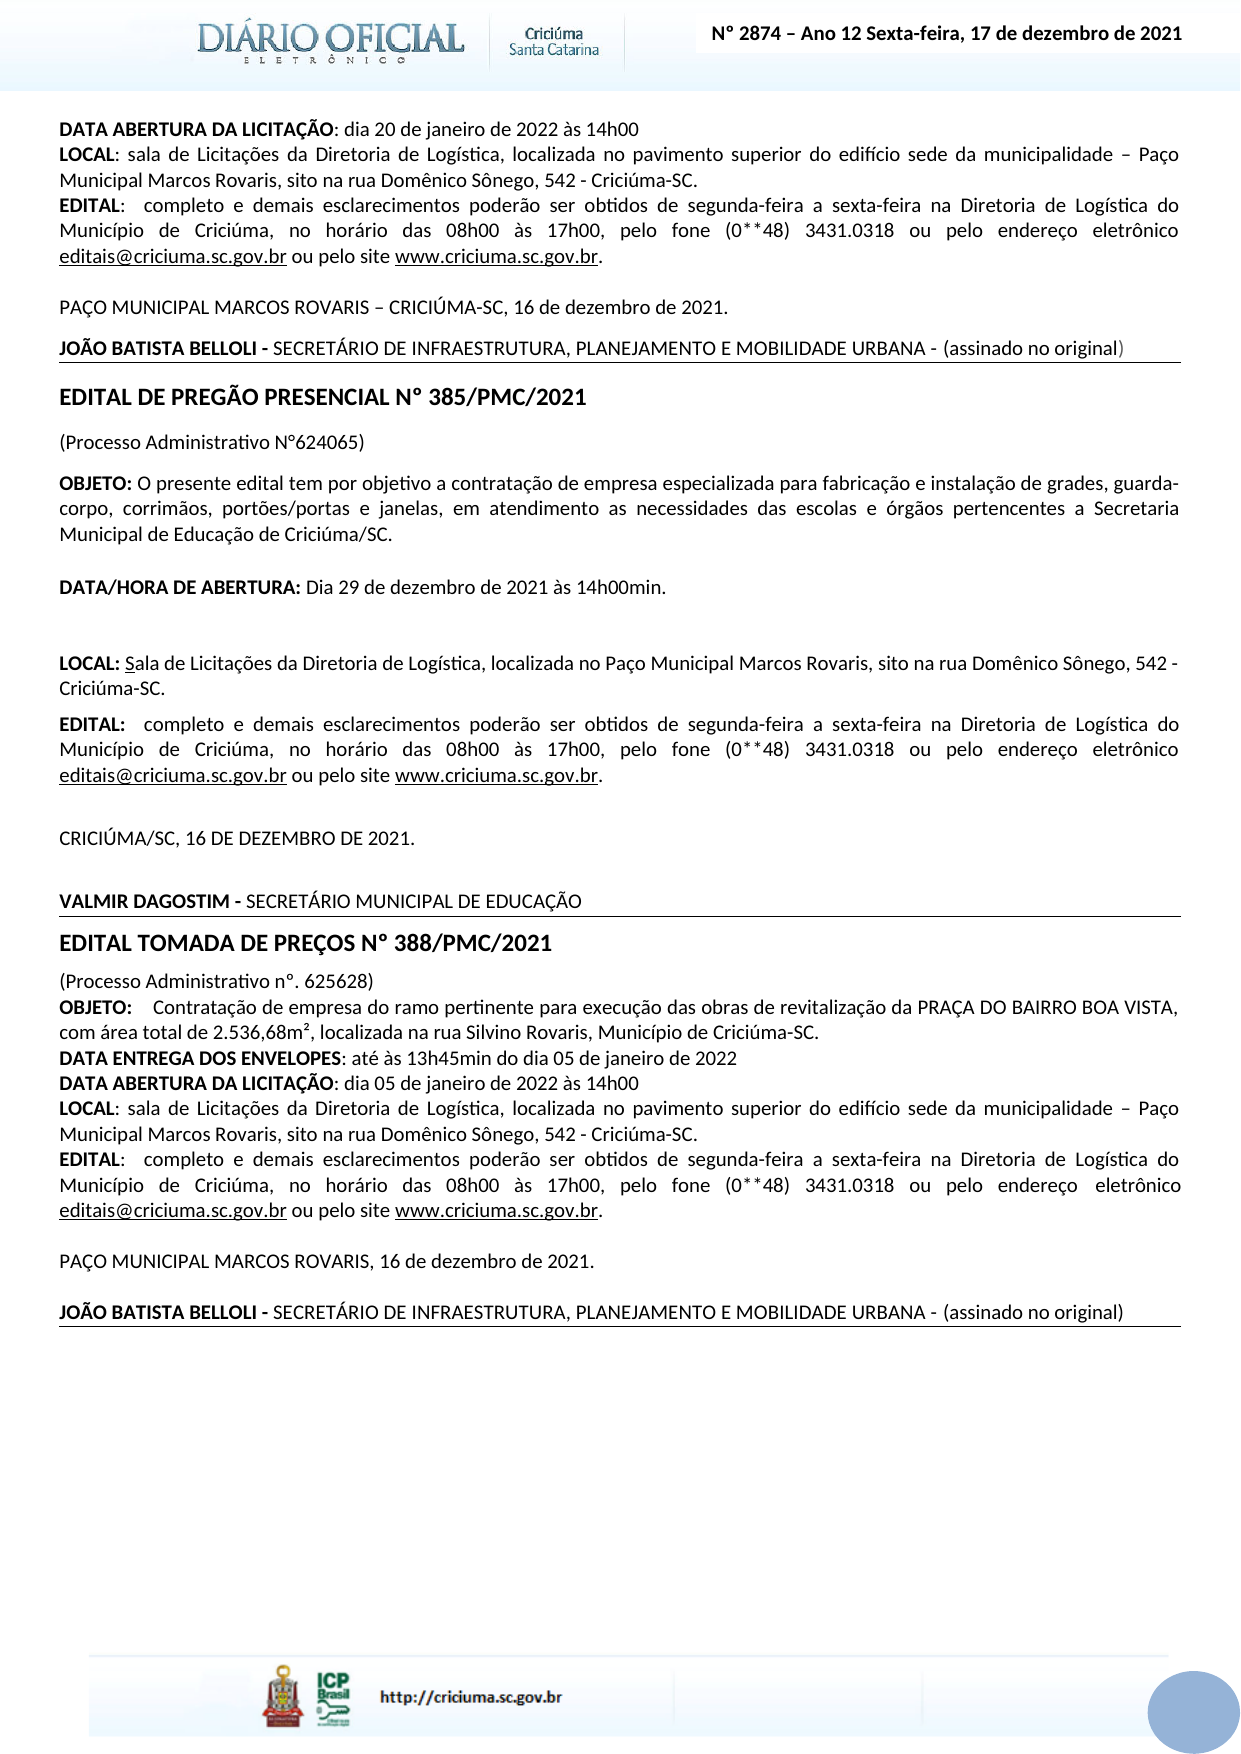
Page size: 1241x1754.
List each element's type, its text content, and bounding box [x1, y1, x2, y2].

text (Processo Administrativo N°624065) [59, 429, 1181, 455]
text OBJETO: Contratação de empresa do ramo pertinente para execução das obras de revitalização da PRAÇA DO BAIRRO BOA VISTA, com área total de 2.536,68m², localizada na rua Silvino Rovaris, Município de Criciúma-SC. [59, 994, 1181, 1045]
text DATA ENTREGA DOS ENVELOPES: até às 13h45min do dia 05 de janeiro de 2022 [59, 1045, 1181, 1070]
text DATA/HORA DE ABERTURA: Dia 29 de dezembro de 2021 às 14h00min. [59, 574, 1181, 599]
text VALMIR DAGOSTIM - SECRETÁRIO MUNICIPAL DE EDUCAÇÃO [59, 888, 1181, 916]
text DATA ABERTURA DA LICITAÇÃO: dia 05 de janeiro de 2022 às 14h00 [59, 1070, 1181, 1096]
text EDITAL DE PREGÃO PRESENCIAL Nº 385/PMC/2021 [59, 381, 1181, 412]
text OBJETO: O presente edital tem por objetivo a contratação de empresa especializada para fabricação e instalação de grades, guarda-corpo, corrimãos, portões/portas e janelas, em atendimento as necessidades das escolas e órgãos pertencentes a Secretaria Municipal de Educação de Criciúma/SC. [59, 470, 1181, 546]
text PAÇO MUNICIPAL MARCOS ROVARIS, 16 de dezembro de 2021. [59, 1248, 1181, 1273]
text (Processo Administrativo nº. 625628) [59, 968, 1181, 994]
text JOÃO BATISTA BELLOLI - SECRETÁRIO DE INFRAESTRUTURA, PLANEJAMENTO E MOBILIDADE URBANA - (assinado no original) [59, 335, 1181, 362]
text LOCAL: Sala de Licitações da Diretoria de Logística, localizada no Paço Municipal Marcos Rovaris, sito na rua Domênico Sônego, 542 - Criciúma-SC. [59, 650, 1181, 701]
text EDITAL: completo e demais esclarecimentos poderão ser obtidos de segunda-feira a sexta-feira na Diretoria de Logística do Município de Criciúma, no horário das 08h00 às 17h00, pelo fone (0**48) 3431.0318 ou pelo endereço eletrônico editais@criciuma.sc.gov.br ou pelo site www.criciuma.sc.gov.br. [59, 1146, 1181, 1223]
text LOCAL: sala de Licitações da Diretoria de Logística, localizada no pavimento superior do edifício sede da municipalidade – Paço Municipal Marcos Rovaris, sito na rua Domênico Sônego, 542 - Criciúma-SC. [59, 141, 1181, 192]
text CRICIÚMA/SC, 16 DE DEZEMBRO DE 2021. [59, 825, 1181, 851]
text EDITAL: completo e demais esclarecimentos poderão ser obtidos de segunda-feira a sexta-feira na Diretoria de Logística do Município de Criciúma, no horário das 08h00 às 17h00, pelo fone (0**48) 3431.0318 ou pelo endereço eletrônico editais@criciuma.sc.gov.br ou pelo site www.criciuma.sc.gov.br. [59, 711, 1181, 787]
text PAÇO MUNICIPAL MARCOS ROVARIS – CRICIÚMA-SC, 16 de dezembro de 2021. [59, 294, 1181, 319]
text EDITAL TOMADA DE PREÇOS Nº 388/PMC/2021 [59, 927, 1181, 958]
text DATA ABERTURA DA LICITAÇÃO: dia 20 de janeiro de 2022 às 14h00 [59, 116, 1181, 141]
text EDITAL: completo e demais esclarecimentos poderão ser obtidos de segunda-feira a sexta-feira na Diretoria de Logística do Município de Criciúma, no horário das 08h00 às 17h00, pelo fone (0**48) 3431.0318 ou pelo endereço eletrônico editais@criciuma.sc.gov.br ou pelo site www.criciuma.sc.gov.br. [59, 192, 1181, 268]
text JOÃO BATISTA BELLOLI - SECRETÁRIO DE INFRAESTRUTURA, PLANEJAMENTO E MOBILIDADE URBANA - (assinado no original) [59, 1299, 1181, 1326]
text LOCAL: sala de Licitações da Diretoria de Logística, localizada no pavimento superior do edifício sede da municipalidade – Paço Municipal Marcos Rovaris, sito na rua Domênico Sônego, 542 - Criciúma-SC. [59, 1096, 1181, 1146]
